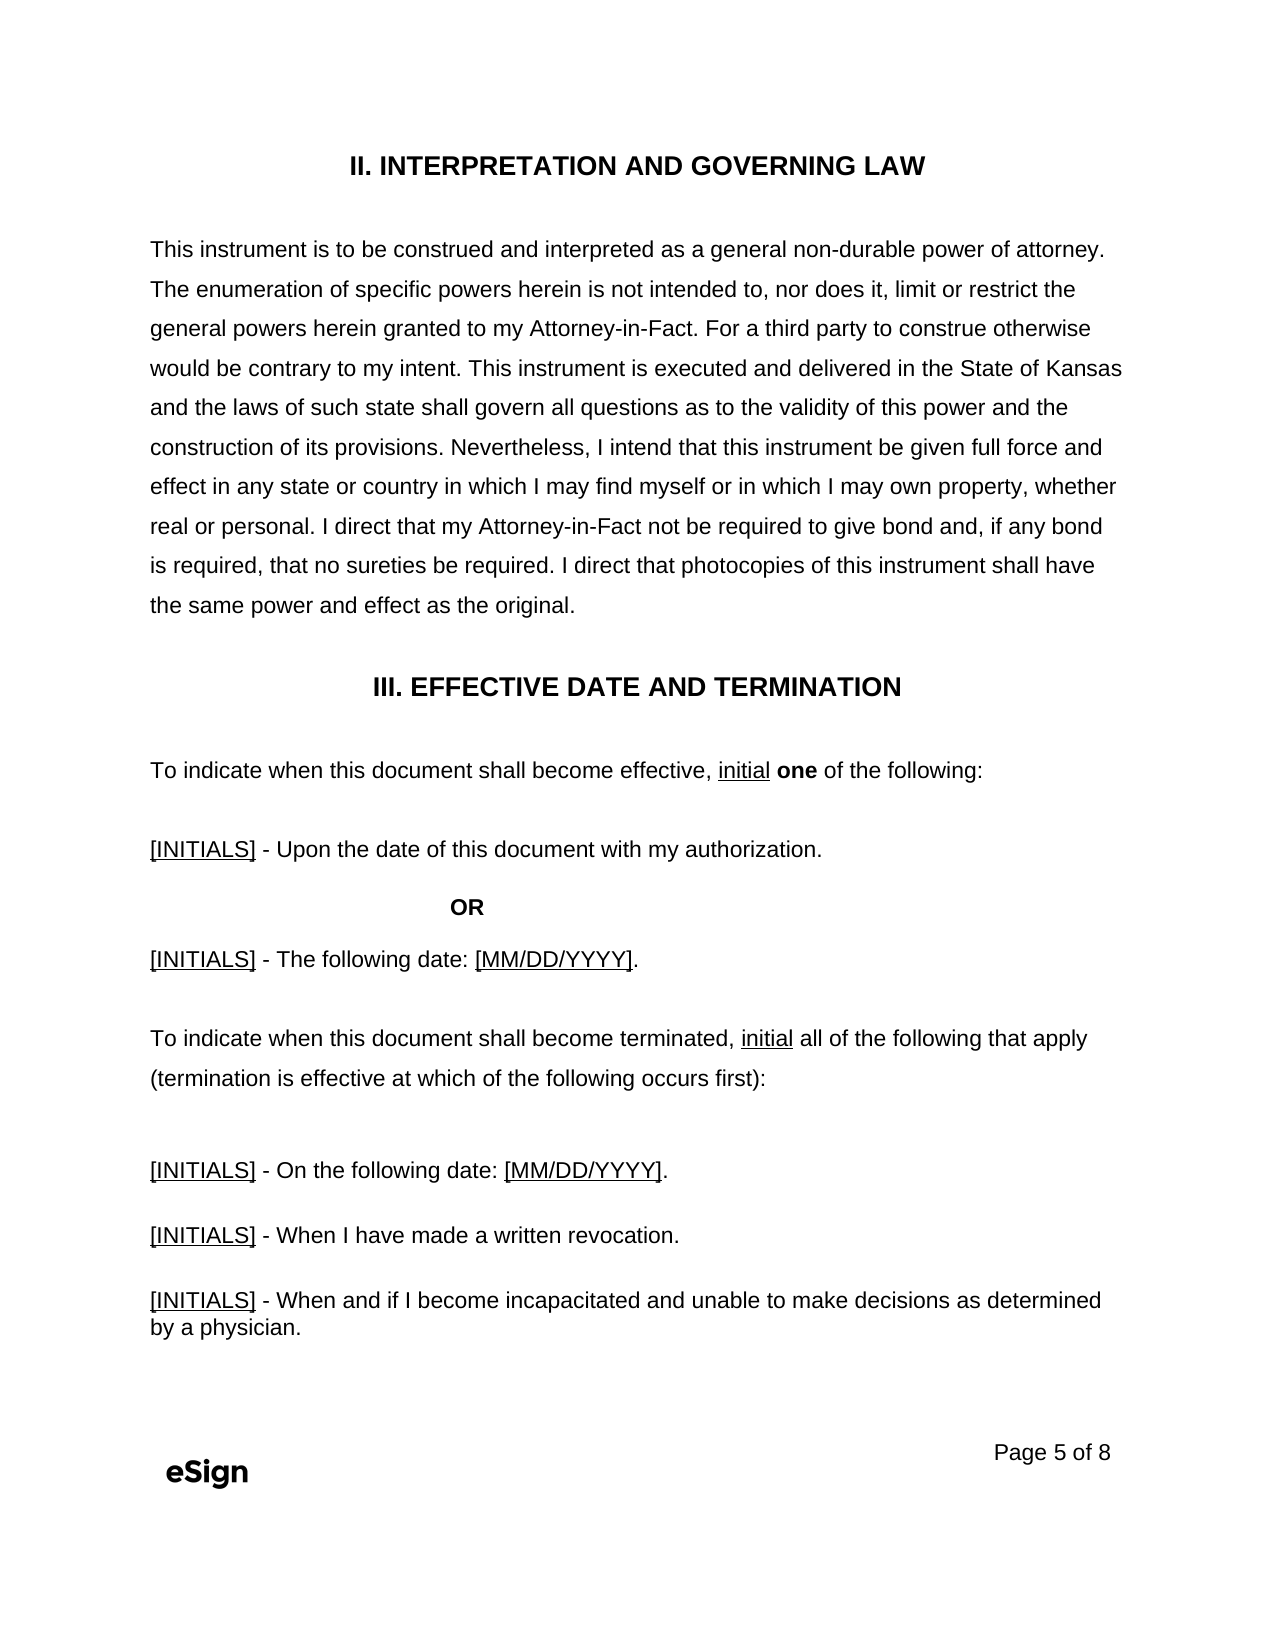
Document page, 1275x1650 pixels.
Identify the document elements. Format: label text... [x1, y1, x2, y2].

text [INITIALS] - On the following date: [MM/DD/YYYY]. [150, 1157, 1125, 1183]
subtitle II. INTERPRETATION AND GOVERNING LAW [150, 150, 1125, 181]
text [INITIALS] - The following date: [MM/DD/YYYY]. [150, 946, 1125, 972]
subtitle III. EFFECTIVE DATE AND TERMINATION [150, 671, 1125, 702]
text [INITIALS] - When I have made a written revocation. [150, 1222, 1125, 1248]
text This instrument is to be construed and interpreted as a general non-durable power of attorney. The enumeration of specific powers herein is not intended to, nor does it, limit or restrict the general powers herein granted to my Attorney-in-Fact. For a third party to construe otherwise would be contrary to my intent. This instrument is executed and delivered in the State of Kansas and the laws of such state shall govern all questions as to the validity of this power and the construction of its provisions. Nevertheless, I intend that this instrument be given full force and effect in any state or country in which I may find myself or in which I may own property, whether real or personal. I direct that my Attorney-in-Fact not be required to give bond and, if any bond is required, that no sureties be required. I direct that photocopies of this instrument shall have the same power and effect as the original. [150, 236, 1125, 618]
subtitle OR [450, 894, 1125, 921]
text To indicate when this document shall become terminated, initial all of the following that apply (termination is effective at which of the following occurs first): [150, 1025, 1125, 1091]
text [INITIALS] - When and if I become incapacitated and unable to make decisions as determined by a physician. [150, 1287, 1125, 1340]
text [INITIALS] - Upon the date of this document with my authorization. [150, 836, 1125, 862]
text To indicate when this document shall become effective, initial one of the following: [150, 757, 1125, 783]
